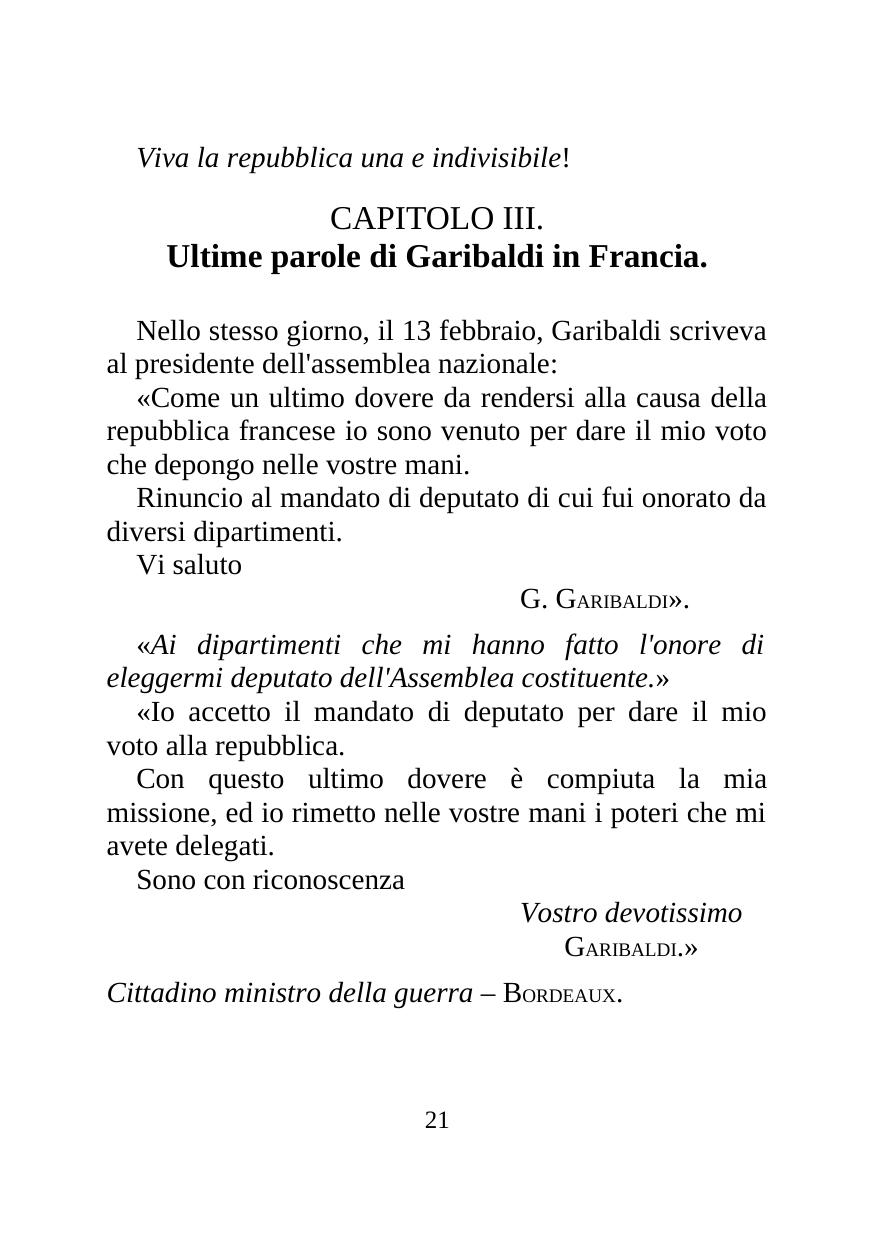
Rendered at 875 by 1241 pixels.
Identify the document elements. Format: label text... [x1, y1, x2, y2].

text Con questo ultimo dovere è compiuta la mia missione, ed io rimetto nelle vostre mani i poteri che mi avete delegati. [106, 761, 768, 862]
text Sono con riconoscenza [106, 862, 768, 895]
text «Come un ultimo dovere da rendersi alla causa della repubblica francese io sono venuto per dare il mio voto che depongo nelle vostre mani. [106, 380, 768, 480]
text G. Garibaldi». [106, 581, 768, 614]
subtitle CAPITOLO III. Ultime parole di Garibaldi in Francia. [106, 198, 768, 275]
text Garibaldi.» [106, 929, 768, 962]
text Nello stesso giorno, il 13 febbraio, Garibaldi scriveva al presidente dell'assemblea nazionale: [106, 313, 768, 380]
text Vi saluto [106, 547, 768, 581]
text Viva la repubblica una e indivisibile! [106, 140, 768, 173]
text Vostro devotissimo [106, 895, 768, 929]
text «Ai dipartimenti che mi hanno fatto l'onore di eleggermi deputato dell'Assemblea costituente.» [106, 627, 768, 694]
text «Io accetto il mandato di deputato per dare il mio voto alla repubblica. [106, 694, 768, 761]
text Cittadino ministro della guerra – Bordeaux. [106, 975, 768, 1008]
text Rinuncio al mandato di deputato di cui fui onorato da diversi dipartimenti. [106, 480, 768, 547]
